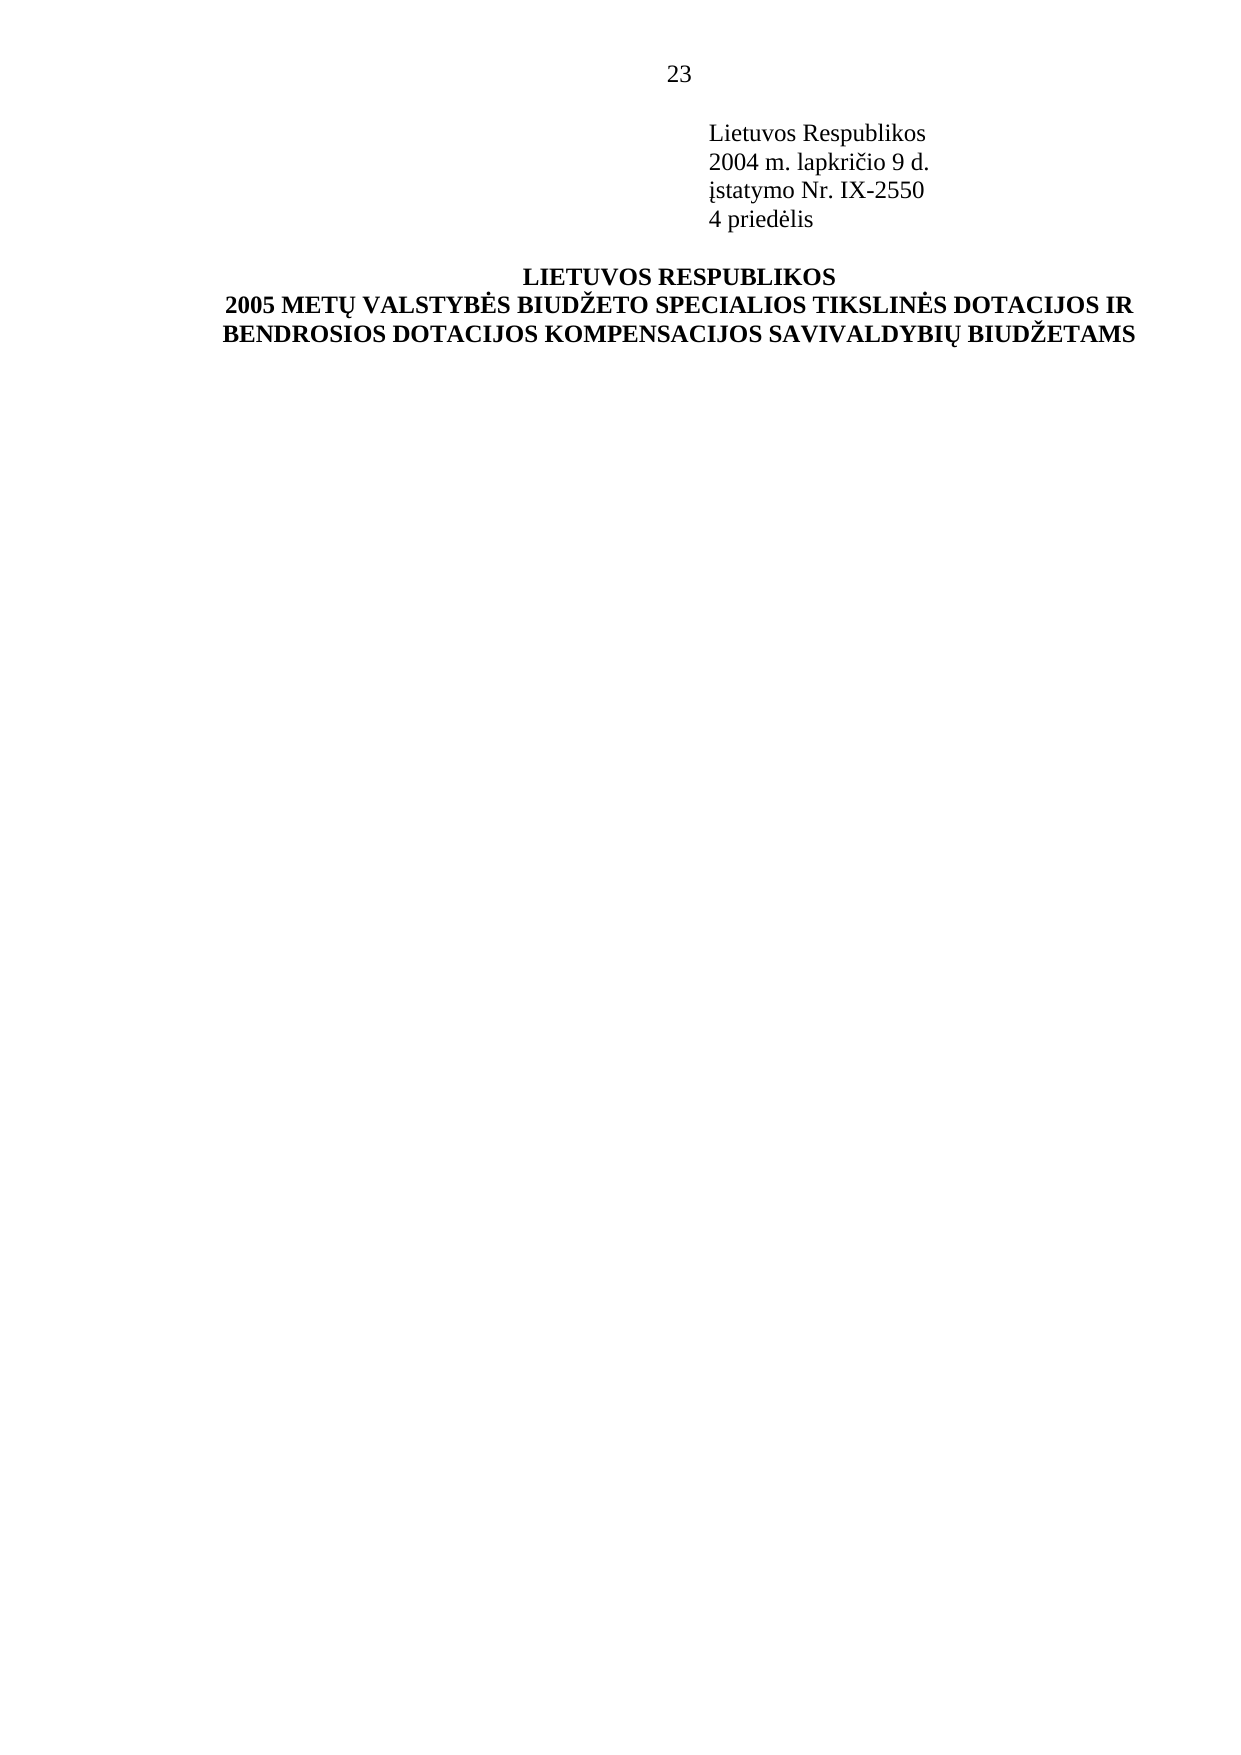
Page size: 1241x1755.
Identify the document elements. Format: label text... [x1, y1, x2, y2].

text 2005 METŲ VALSTYBĖS BIUDŽETO SPECIALIOS TIKSLINĖS DOTACIJOS IR BENDROSIOS DOTACIJOS KOMPENSACIJOS SAVIVALDYBIŲ BIUDŽETAMS [177, 291, 1181, 348]
text 2004 m. lapkričio 9 d. [177, 147, 1181, 176]
text Lietuvos Respublikos [177, 118, 1181, 147]
text įstatymo Nr. IX-2550 [177, 176, 1181, 204]
text 4 priedėlis [177, 204, 1181, 233]
text LIETUVOS RESPUBLIKOS [177, 262, 1181, 291]
